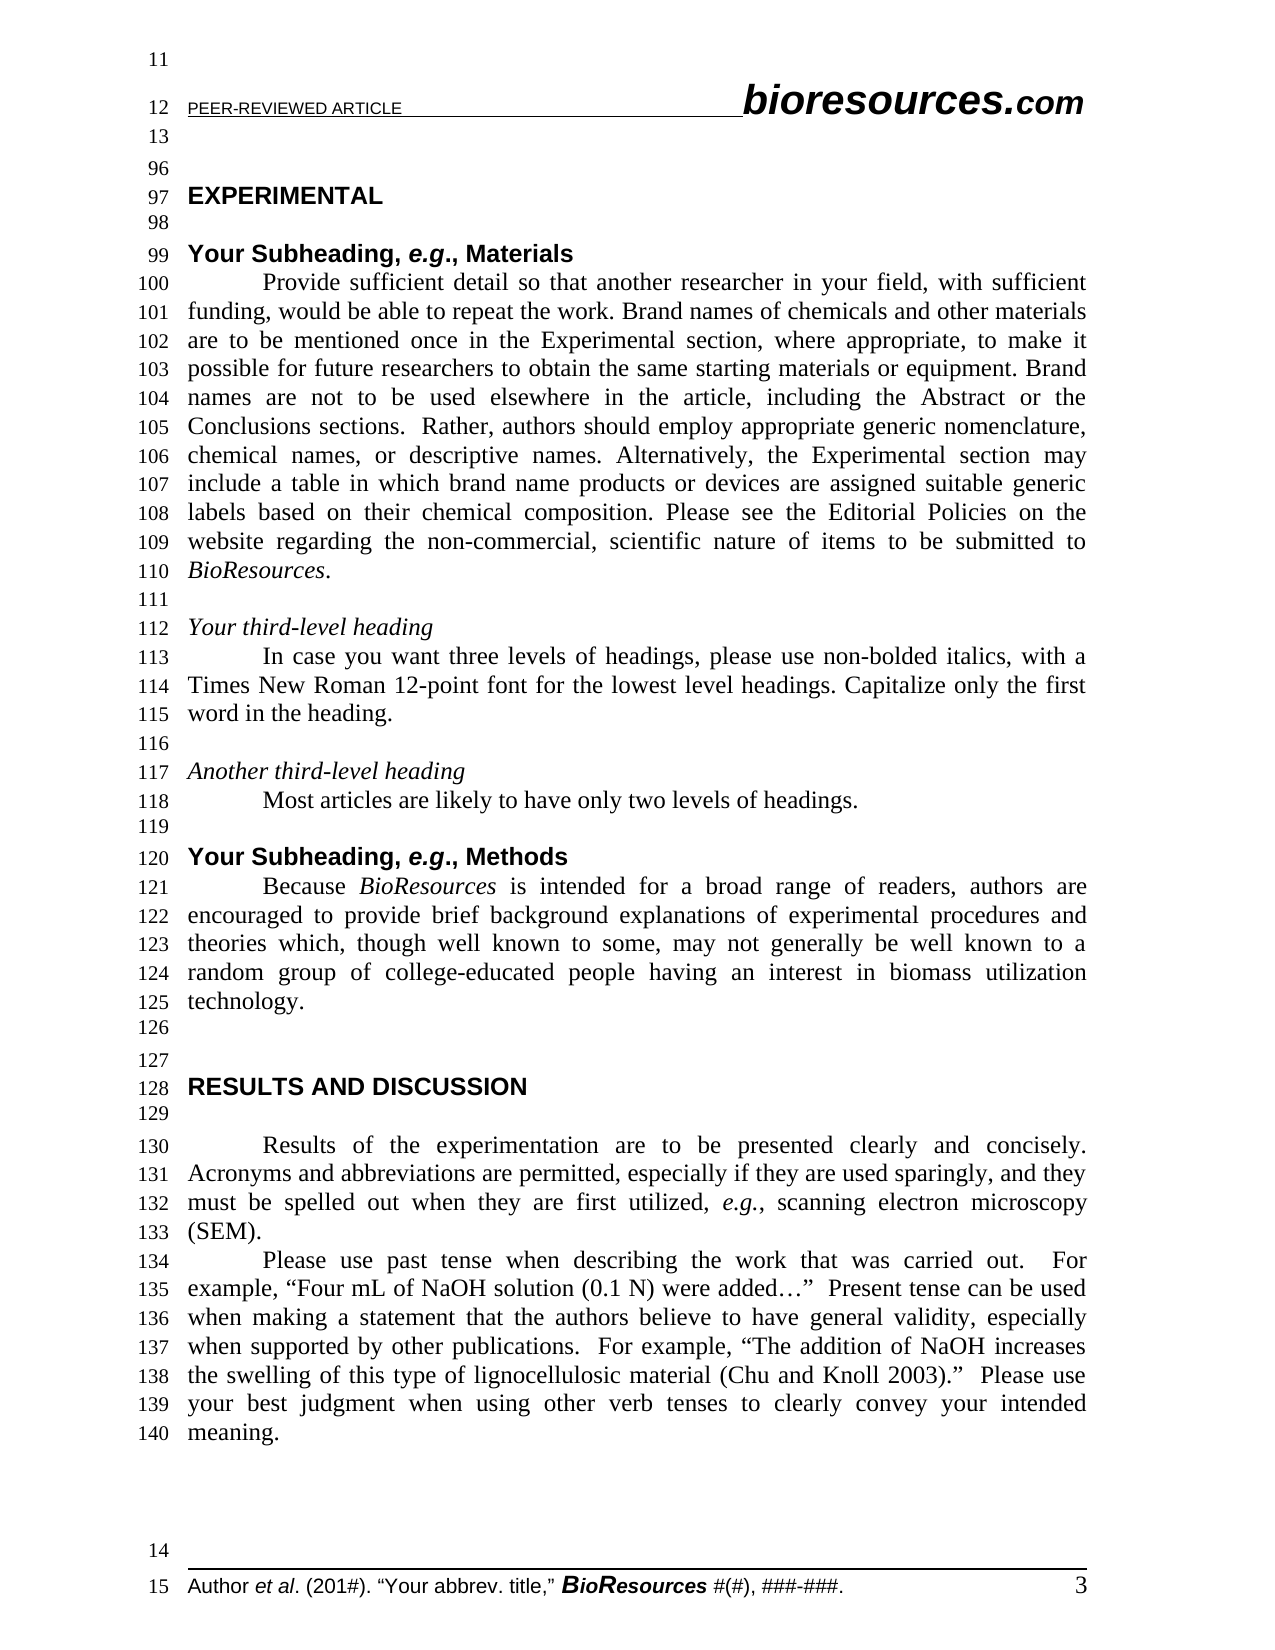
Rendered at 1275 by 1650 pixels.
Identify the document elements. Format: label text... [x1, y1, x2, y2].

text RESULTS AND DISCUSSION [187, 1072, 1087, 1101]
text Because BioResources is intended for a broad range of readers, authors are encouraged to provide brief background explanations of experimental procedures and theories which, though well known to some, may not generally be well known to a random group of college-educated people having an interest in biomass utilization technology. [187, 871, 1087, 1015]
text Your third-level heading [187, 612, 1087, 641]
text EXPERIMENTAL [187, 181, 1087, 210]
text Another third-level heading [187, 756, 1087, 785]
text Most articles are likely to have only two levels of headings. [187, 785, 1087, 813]
text Results of the experimentation are to be presented clearly and concisely. Acronyms and abbreviations are permitted, especially if they are used sparingly, and they must be spelled out when they are first utilized, e.g., scanning electron microscopy (SEM). [187, 1130, 1087, 1245]
text In case you want three levels of headings, please use non-bolded italics, with a Times New Roman 12-point font for the lowest level headings. Capitalize only the first word in the heading. [187, 641, 1087, 727]
text Please use past tense when describing the work that was carried out. For example, “Four mL of NaOH solution (0.1 N) were added…” Present tense can be used when making a statement that the authors believe to have general validity, especially when supported by other publications. For example, “The addition of NaOH increases the swelling of this type of lignocellulosic material (Chu and Knoll 2003).” Please use your best judgment when using other verb tenses to clearly convey your intended meaning. [187, 1245, 1087, 1446]
text Your Subheading, e.g., Materials [187, 238, 1087, 267]
text Your Subheading, e.g., Methods [187, 842, 1087, 871]
text Provide sufficient detail so that another researcher in your field, with sufficient funding, would be able to repeat the work. Brand names of chemicals and other materials are to be mentioned once in the Experimental section, where appropriate, to make it possible for future researchers to obtain the same starting materials or equipment. Brand names are not to be used elsewhere in the article, including the Abstract or the Conclusions sections. Rather, authors should employ appropriate generic nomenclature, chemical names, or descriptive names. Alternatively, the Experimental section may include a table in which brand name products or devices are assigned suitable generic labels based on their chemical composition. Please see the Editorial Policies on the website regarding the non-commercial, scientific nature of items to be submitted to BioResources. [187, 267, 1087, 583]
